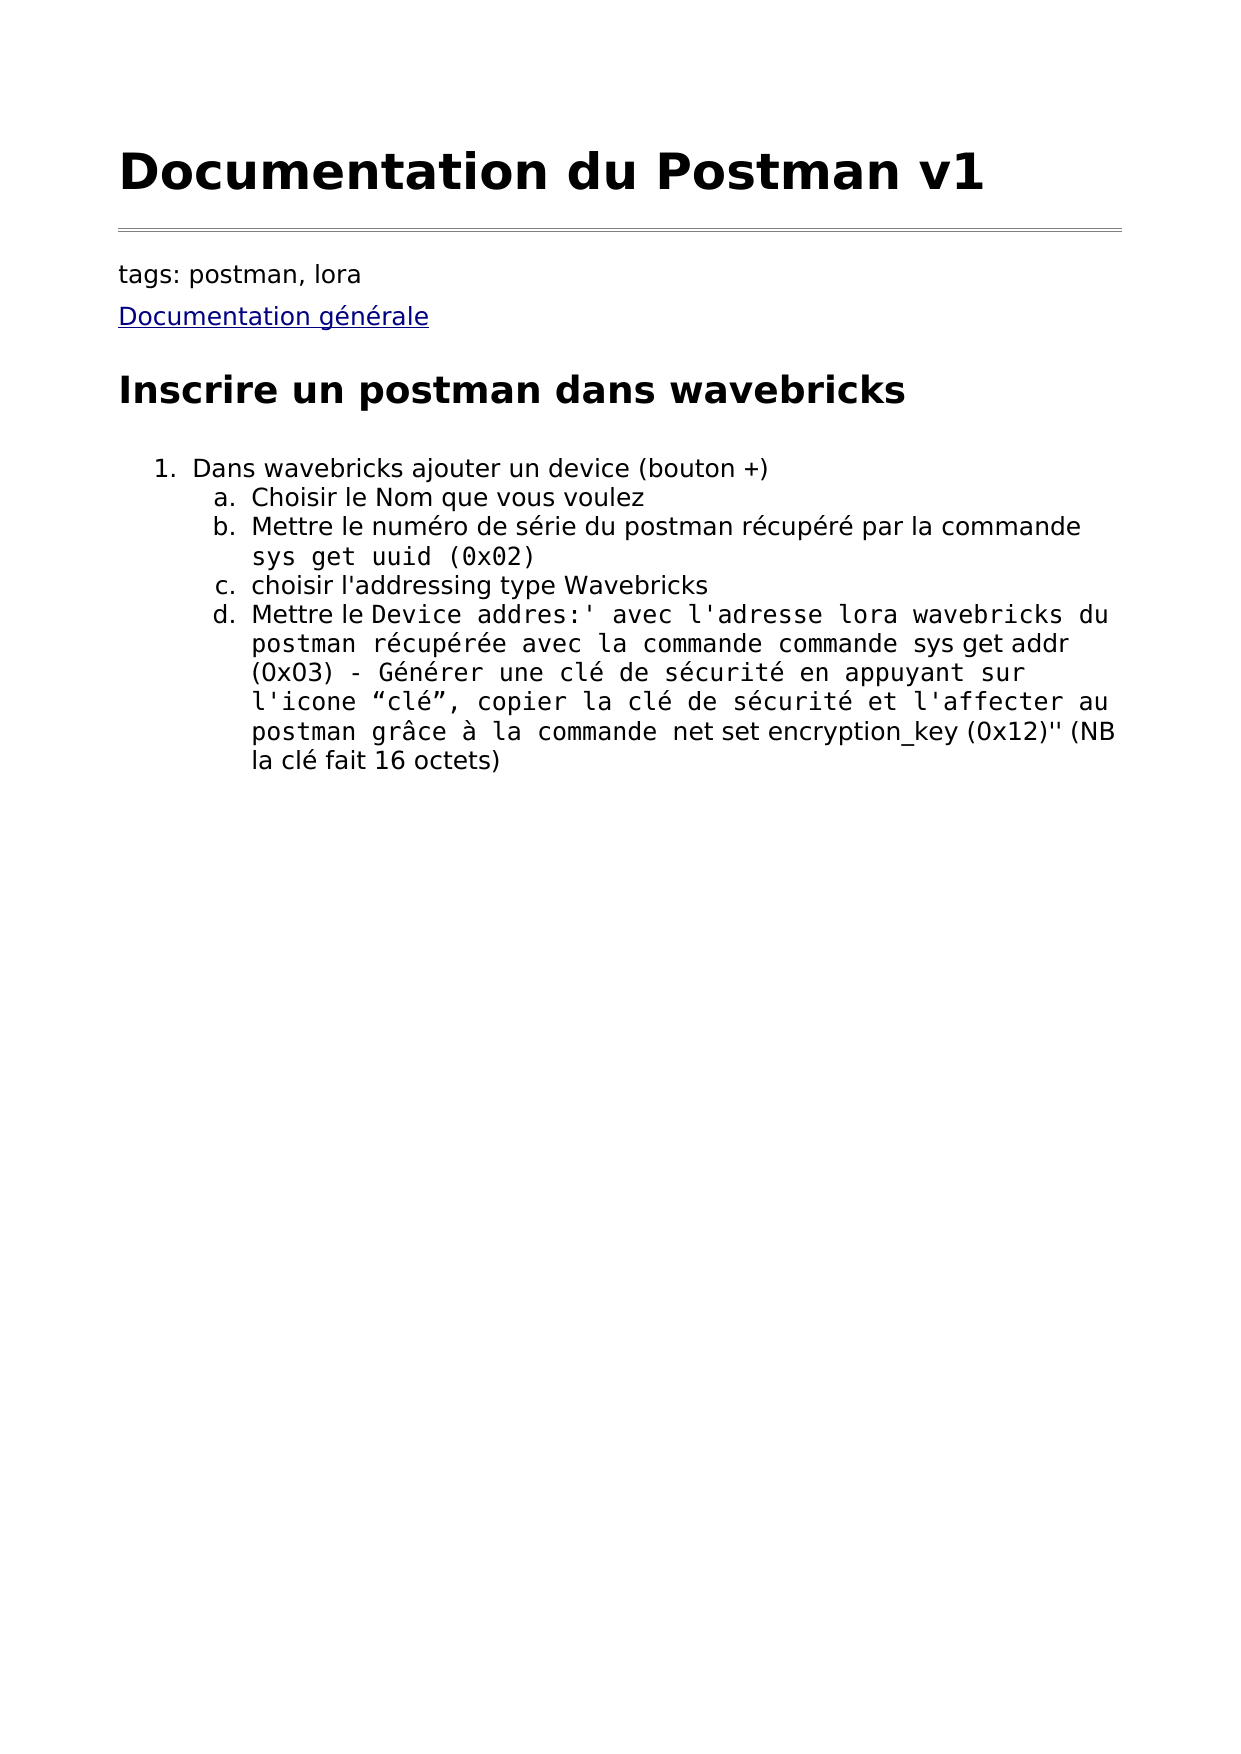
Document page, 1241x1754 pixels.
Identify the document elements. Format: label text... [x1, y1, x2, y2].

subtitle Documentation du Postman v1 [118, 143, 1122, 201]
text Documentation générale [118, 302, 1122, 331]
subtitle Inscrire un postman dans wavebricks [118, 368, 1122, 412]
list Mettre le numéro de série du postman récupéré par la commande sys get uuid (0x02) [236, 512, 1122, 571]
list Choisir le Nom que vous voulez [236, 483, 1122, 512]
list choisir l'addressing type Wavebricks [236, 571, 1122, 600]
list Dans wavebricks ajouter un device (bouton +) [177, 454, 1122, 483]
text tags: postman, lora [118, 260, 1122, 289]
list Mettre le Device addres:' avec l'adresse lora wavebricks du postman récupérée avec la commande commande sys get addr (0x03) - Générer une clé de sécurité en appuyant sur l'icone “clé”, copier la clé de sécurité et l'affecter au postman grâce à la commande net set encryption_key (0x12)'' (NB la clé fait 16 octets) [236, 600, 1122, 775]
